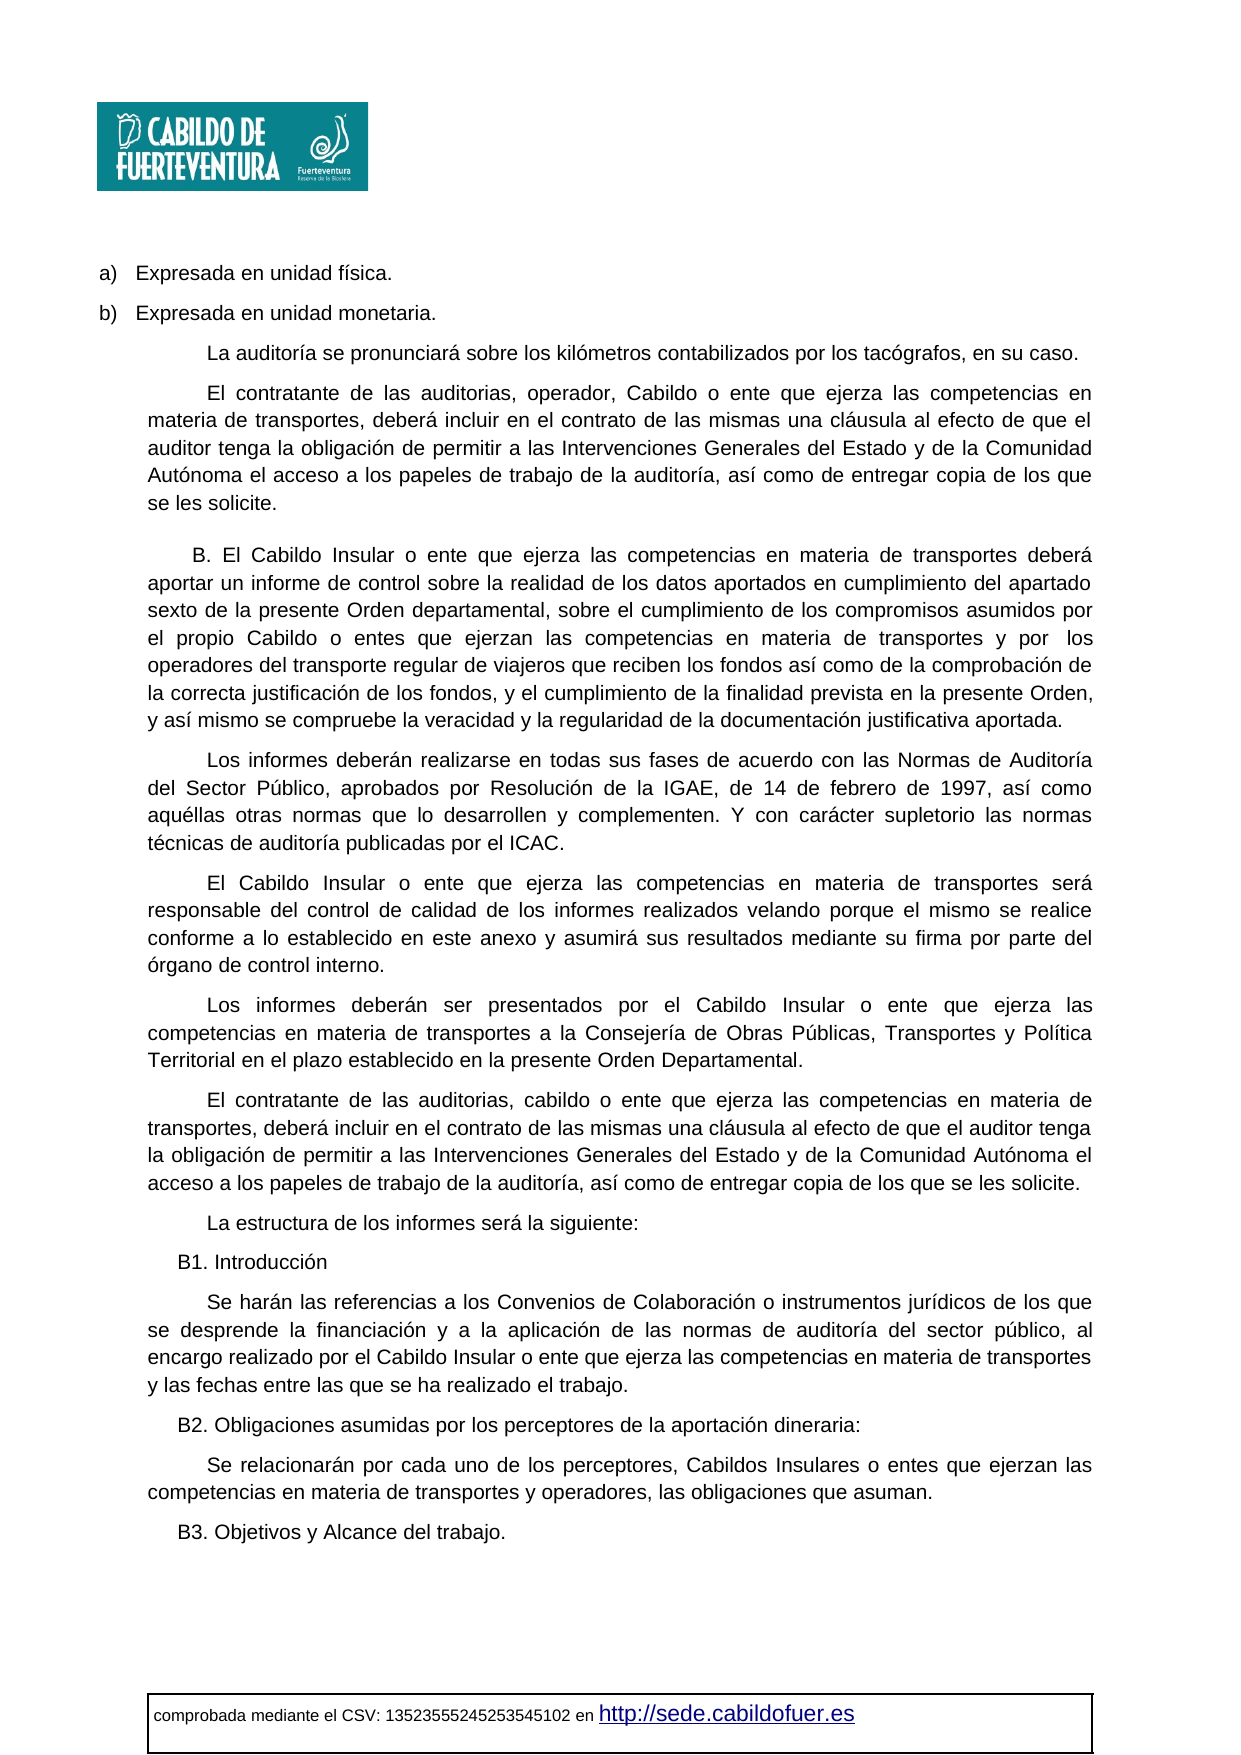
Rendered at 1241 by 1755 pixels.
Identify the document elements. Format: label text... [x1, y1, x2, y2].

text El contratante de las auditorias, cabildo o ente que ejerza las competencias en materia de transportes, deberá incluir en el contrato de las mismas una cláusula al efecto de que el auditor tenga la obligación de permitir a las Intervenciones Generales del Estado y de la Comunidad Autónoma el acceso a los papeles de trabajo de la auditoría, así como de entregar copia de los que se les solicite. [147, 1088, 1093, 1194]
text Se harán las referencias a los Convenios de Colaboración o instrumentos jurídicos de los que se desprende la financiación y a la aplicación de las normas de auditoría del sector público, al encargo realizado por el Cabildo Insular o ente que ejerza las competencias en materia de transportes y las fechas entre las que se ha realizado el trabajo. [147, 1290, 1093, 1396]
text La auditoría se pronunciará sobre los kilómetros contabilizados por los tacógrafos, en su caso. [207, 341, 1105, 364]
text Se relacionarán por cada uno de los perceptores, Cabildos Insulares o entes que ejerzan las competencias en materia de transportes y operadores, las obligaciones que asuman. [147, 1452, 1093, 1504]
text B2. Obligaciones asumidas por los perceptores de la aportación dineraria: [177, 1412, 1105, 1436]
list El Cabildo Insular o ente que ejerza las competencias en materia de transportes deberá aportar un informe de control sobre la realidad de los datos aportados en cumplimiento del apartado sexto de la presente Orden departamental, sobre el cumplimiento de los compromisos asumidos por el propio Cabildo o entes que ejerzan las competencias en materia de transportes y por los operadores del transporte regular de viajeros que reciben los fondos así como de la comprobación de la correcta justificación de los fondos, y el cumplimiento de la finalidad prevista en la presente Orden, y así mismo se compruebe la veracidad y la regularidad de la documentación justificativa aportada. [147, 543, 1093, 732]
text El Cabildo Insular o ente que ejerza las competencias en materia de transportes será responsable del control de calidad de los informes realizados velando porque el mismo se realice conforme a lo establecido en este anexo y asumirá sus resultados mediante su firma por parte del órgano de control interno. [147, 871, 1093, 977]
text La estructura de los informes será la siguiente: B1. Introducción [177, 1211, 639, 1274]
text El contratante de las auditorias, operador, Cabildo o ente que ejerza las competencias en materia de transportes, deberá incluir en el contrato de las mismas una cláusula al efecto de que el auditor tenga la obligación de permitir a las Intervenciones Generales del Estado y de la Comunidad Autónoma el acceso a los papeles de trabajo de la auditoría, así como de entregar copia de los que se les solicite. [147, 381, 1093, 514]
text Los informes deberán realizarse en todas sus fases de acuerdo con las Normas de Auditoría del Sector Público, aprobados por Resolución de la IGAE, de 14 de febrero de 1997, así como aquéllas otras normas que lo desarrollen y complementen. Y con carácter supletorio las normas técnicas de auditoría publicadas por el ICAC. [147, 748, 1093, 854]
text Los informes deberán ser presentados por el Cabildo Insular o ente que ejerza las competencias en materia de transportes a la Consejería de Obras Públicas, Transportes y Política Territorial en el plazo establecido en la presente Orden Departamental. [147, 993, 1093, 1072]
list Expresada en unidad física. [99, 260, 1105, 284]
text B3. Objetivos y Alcance del trabajo. [177, 1520, 1105, 1544]
list Expresada en unidad monetaria. [99, 300, 1105, 324]
